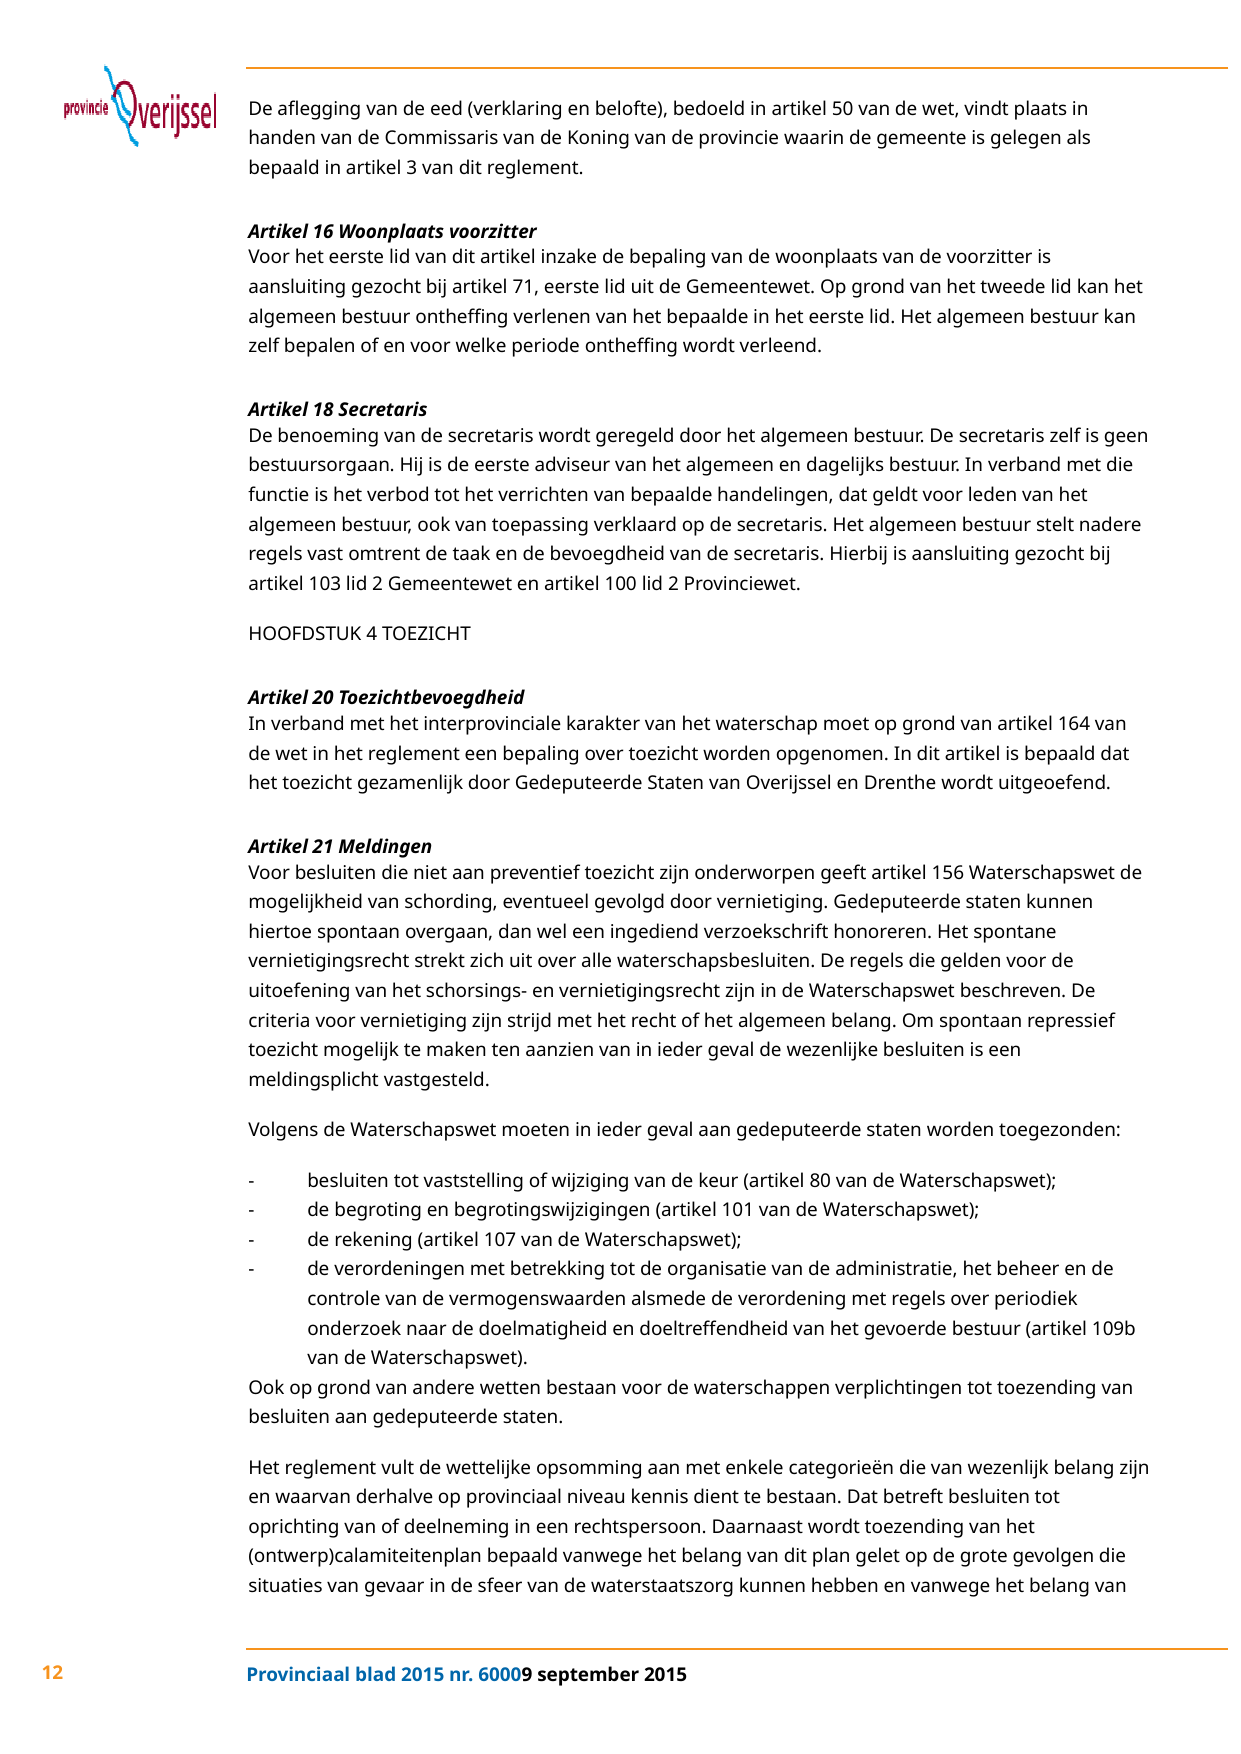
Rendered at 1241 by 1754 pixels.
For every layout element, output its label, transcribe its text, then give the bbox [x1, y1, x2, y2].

picture [41, 47, 231, 172]
list besluiten tot vaststelling of wijziging van de keur (artikel 80 van de Waterschapswet); [248, 1167, 1152, 1193]
text Het reglement vult de wettelijke opsomming aan met enkele categorieën die van wezenlijk belang zijn en waarvan derhalve op provinciaal niveau kennis dient te bestaan. Dat betreft besluiten tot oprichting van of deelneming in een rechtspersoon. Daarnaast wordt toezending van het (ontwerp)calamiteitenplan bepaald vanwege het belang van dit plan gelet op de grote gevolgen die situaties van gevaar in de sfeer van de waterstaatszorg kunnen hebben en vanwege het belang van [248, 1454, 1152, 1598]
text Voor besluiten die niet aan preventief toezicht zijn onderworpen geeft artikel 156 Waterschapswet de mogelijkheid van schording, eventueel gevolgd door vernietiging. Gedeputeerde staten kunnen hiertoe spontaan overgaan, dan wel een ingediend verzoekschrift honoreren. Het spontane vernietigingsrecht strekt zich uit over alle waterschapsbesluiten. De regels die gelden voor de uitoefening van het schorsings- en vernietigingsrecht zijn in de Waterschapswet beschreven. De criteria voor vernietiging zijn strijd met het recht of het algemeen belang. Om spontaan repressief toezicht mogelijk te maken ten aanzien van in ieder geval de wezenlijke besluiten is een meldingsplicht vastgesteld. [248, 859, 1152, 1092]
text Artikel 21 Meldingen [248, 833, 1152, 859]
text In verband met het interprovinciale karakter van het waterschap moet op grond van artikel 164 van de wet in het reglement een bepaling over toezicht worden opgenomen. In dit artikel is bepaald dat het toezicht gezamenlijk door Gedeputeerde Staten van Overijssel en Drenthe wordt uitgeoefend. [248, 710, 1152, 795]
list de begroting en begrotingswijzigingen (artikel 101 van de Waterschapswet); [248, 1196, 1152, 1222]
text De aflegging van de eed (verklaring en belofte), bedoeld in artikel 50 van de wet, vindt plaats in handen van de Commissaris van de Koning van de provincie waarin de gemeente is gelegen als bepaald in artikel 3 van dit reglement. [248, 95, 1152, 180]
list de rekening (artikel 107 van de Waterschapswet); [248, 1226, 1152, 1252]
text HOOFDSTUK 4 TOEZICHT [248, 620, 1152, 646]
text De benoeming van de secretaris wordt geregeld door het algemeen bestuur. De secretaris zelf is geen bestuursorgaan. Hij is de eerste adviseur van het algemeen en dagelijks bestuur. In verband met die functie is het verbod tot het verrichten van bepaalde handelingen, dat geldt voor leden van het algemeen bestuur, ook van toepassing verklaard op de secretaris. Het algemeen bestuur stelt nadere regels vast omtrent de taak en de bevoegdheid van de secretaris. Hierbij is aansluiting gezocht bij artikel 103 lid 2 Gemeentewet en artikel 100 lid 2 Provinciewet. [248, 422, 1152, 596]
text Ook op grond van andere wetten bestaan voor de waterschappen verplichtingen tot toezending van besluiten aan gedeputeerde staten. [248, 1374, 1152, 1429]
text Artikel 20 Toezichtbevoegdheid [248, 684, 1152, 710]
text Volgens de Waterschapswet moeten in ieder geval aan gedeputeerde staten worden toegezonden: [248, 1116, 1152, 1142]
list de verordeningen met betrekking tot de organisatie van de administratie, het beheer en de controle van de vermogenswaarden alsmede de verordening met regels over periodiek onderzoek naar de doelmatigheid en doeltreffendheid van het gevoerde bestuur (artikel 109b van de Waterschapswet). [248, 1256, 1152, 1370]
text Voor het eerste lid van dit artikel inzake de bepaling van de woonplaats van de voorzitter is aansluiting gezocht bij artikel 71, eerste lid uit de Gemeentewet. Op grond van het tweede lid kan het algemeen bestuur ontheffing verlenen van het bepaalde in het eerste lid. Het algemeen bestuur kan zelf bepalen of en voor welke periode ontheffing wordt verleend. [248, 244, 1152, 358]
text Artikel 16 Woonplaats voorzitter [248, 218, 1152, 244]
text Artikel 18 Secretaris [248, 396, 1152, 422]
